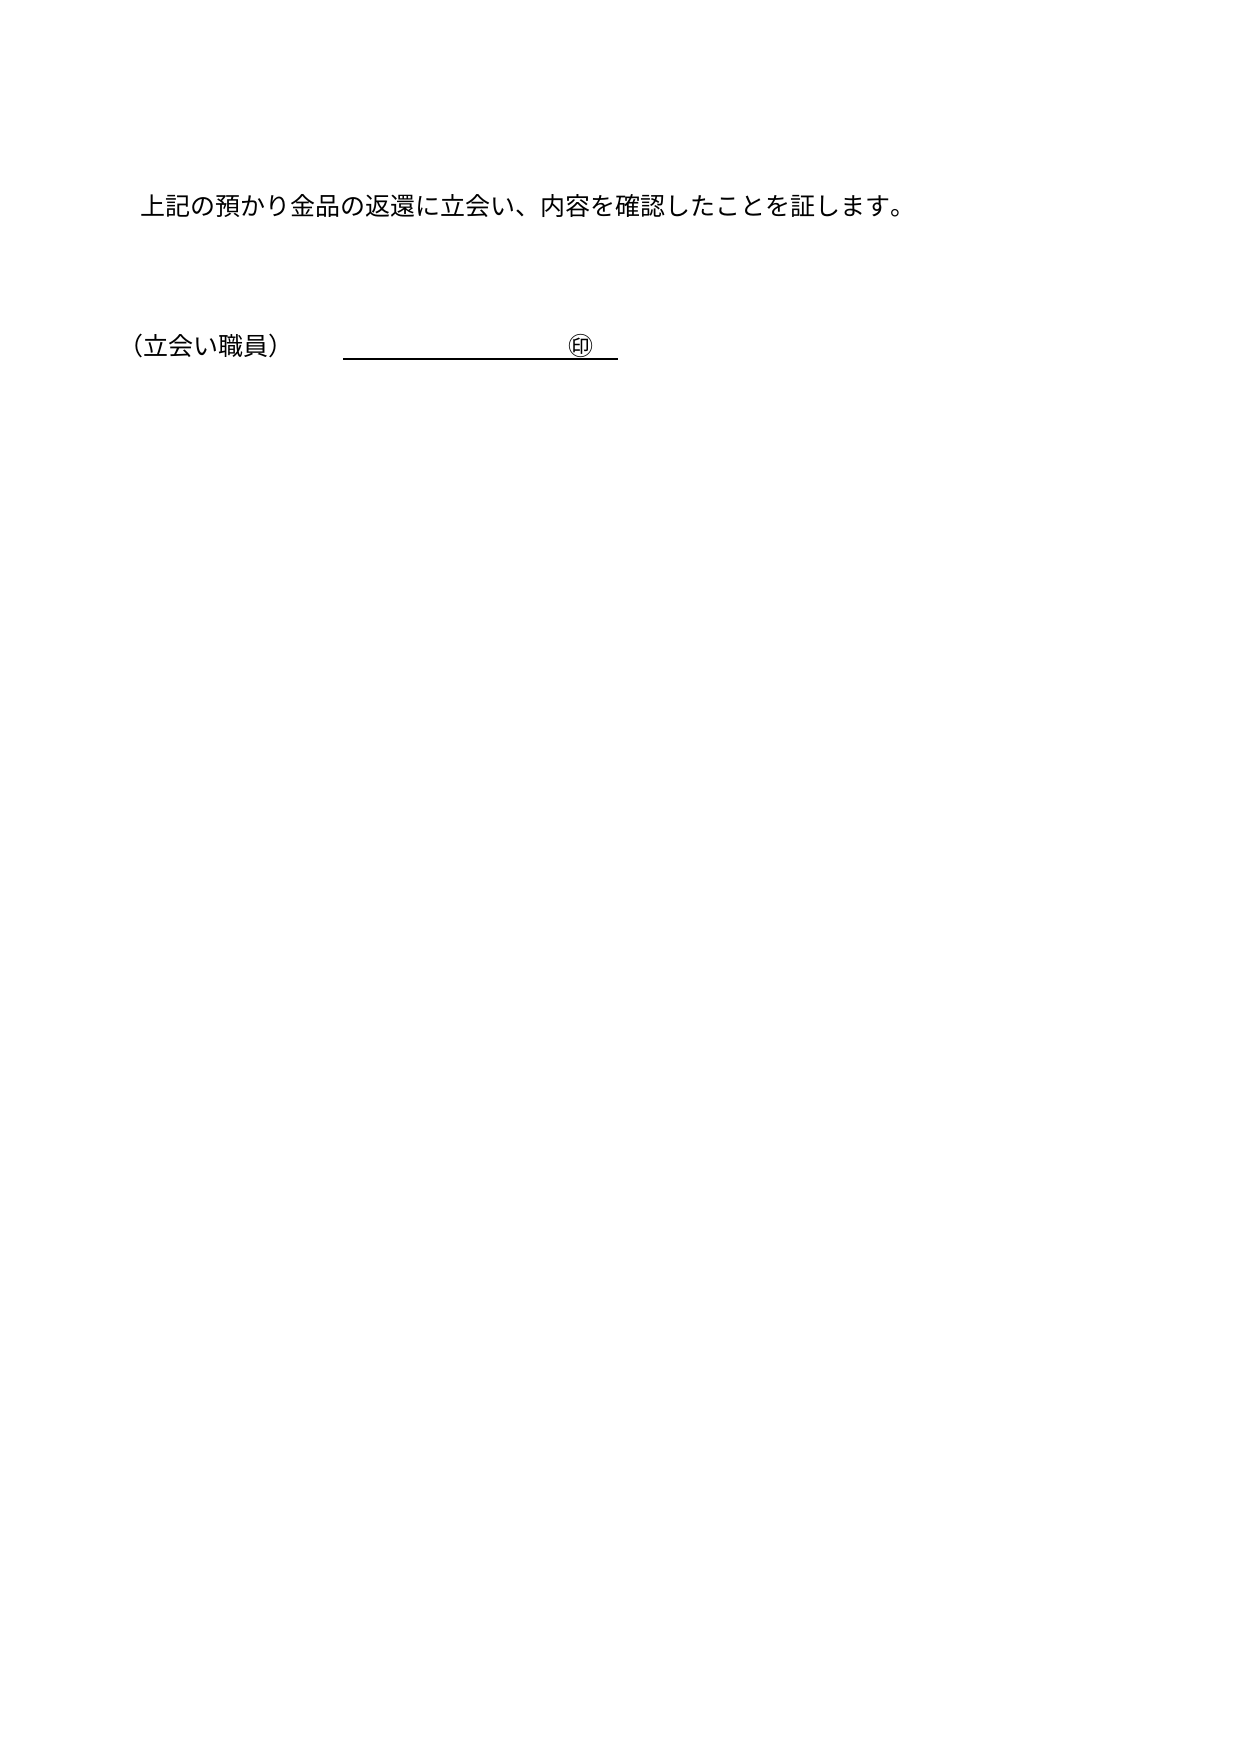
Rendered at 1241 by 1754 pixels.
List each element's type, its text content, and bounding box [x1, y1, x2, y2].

text （立会い職員） ㊞ [118, 327, 1122, 363]
text 上記の預かり金品の返還に立会い、内容を確認したことを証します。 [129, 186, 1111, 222]
